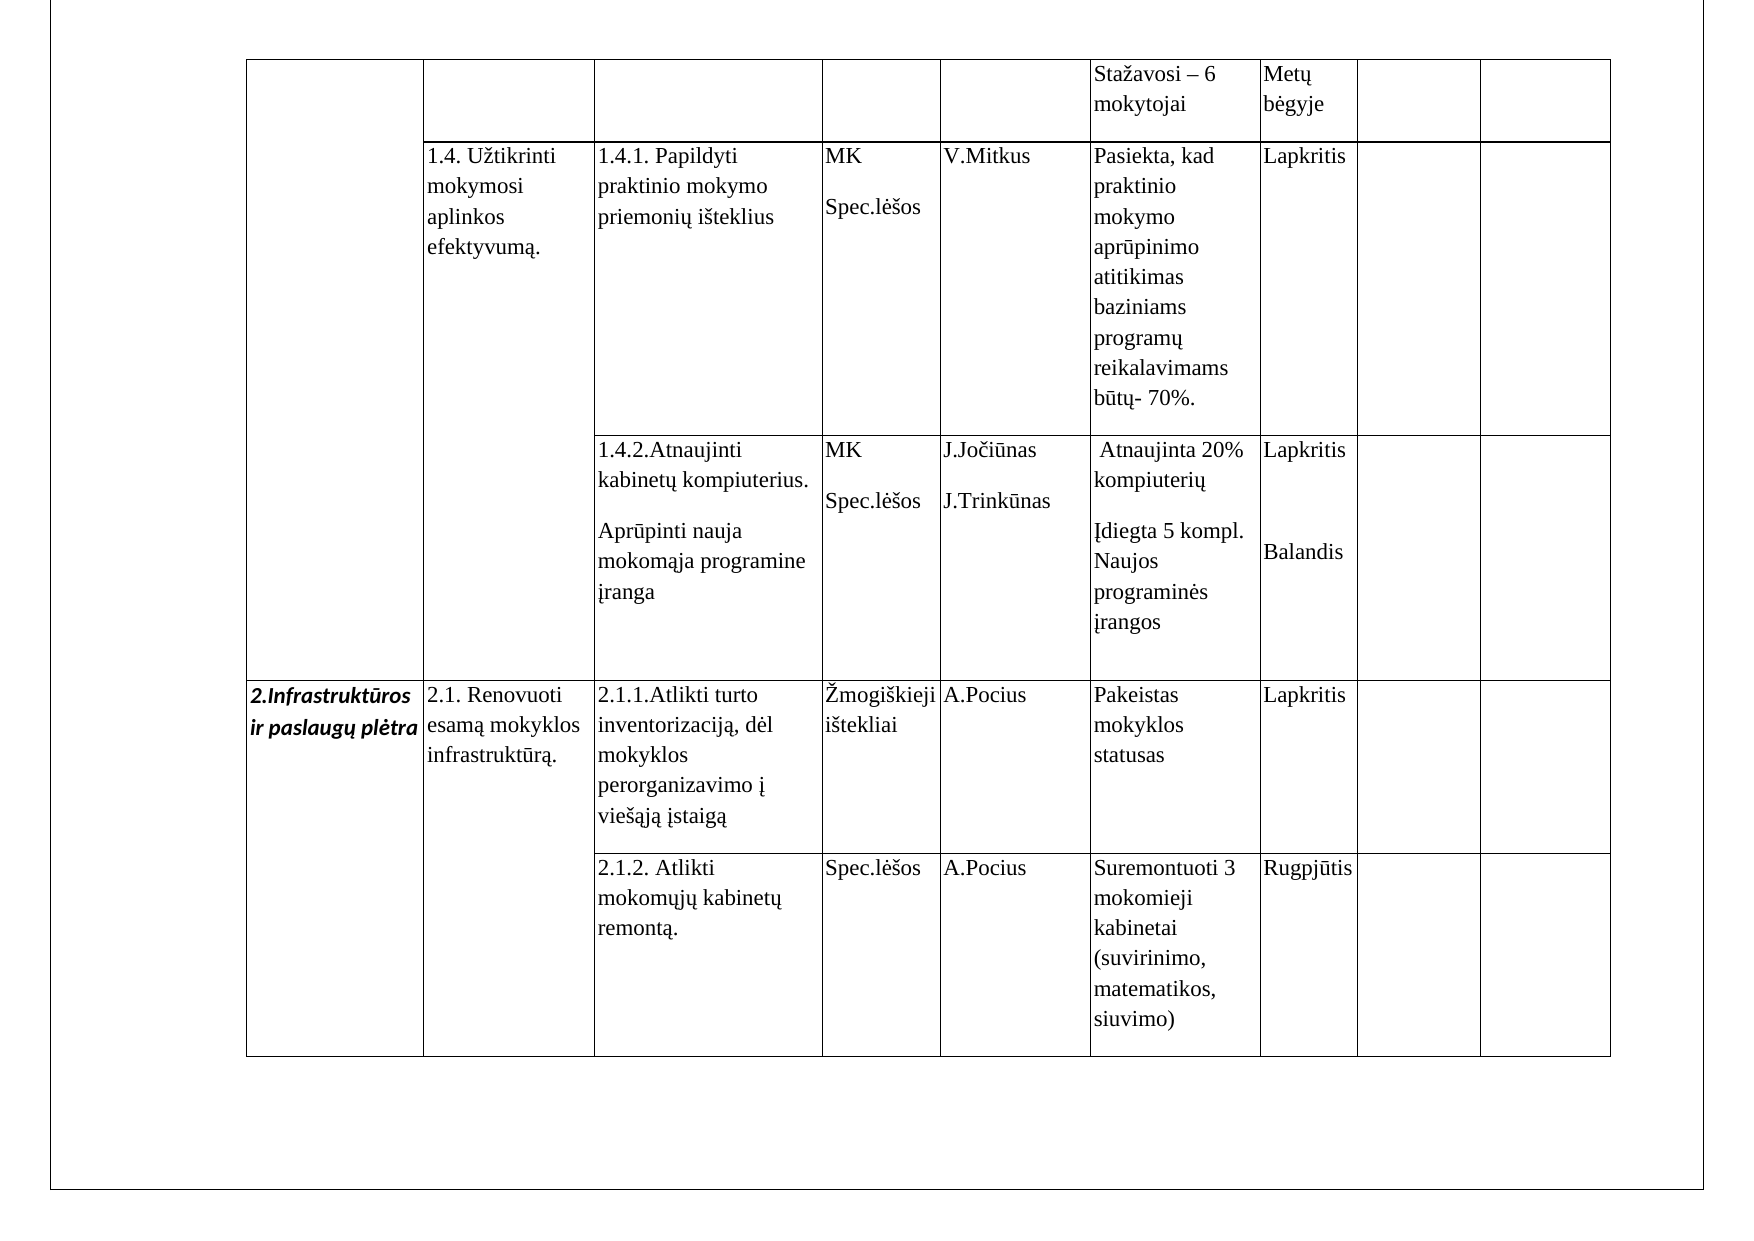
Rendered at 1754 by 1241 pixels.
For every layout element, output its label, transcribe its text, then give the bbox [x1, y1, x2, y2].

table_cell [1358, 681, 1480, 853]
table_cell [1358, 143, 1480, 435]
table_cell 2.1. Renovuoti esamą mokyklos infrastruktūrą. [424, 681, 594, 1056]
table_cell [247, 60, 423, 680]
table_cell [1358, 436, 1480, 680]
table_cell [1358, 854, 1480, 1056]
table_cell Suremontuoti 3 mokomieji kabinetai (suvirinimo, matematikos, siuvimo) [1091, 854, 1260, 1056]
table_cell A.Pocius [941, 854, 1090, 1056]
table_cell J.Jočiūnas J.Trinkūnas [941, 436, 1090, 680]
table_cell [823, 60, 940, 141]
table_cell A.Pocius [941, 681, 1090, 853]
table_cell Spec.lėšos [823, 854, 940, 1056]
table_cell Žmogiškieji ištekliai [823, 681, 940, 853]
table_cell [1481, 60, 1610, 141]
table_cell V.Mitkus [941, 143, 1090, 435]
table_cell 1.4. Užtikrinti mokymosi aplinkos efektyvumą. [424, 143, 594, 680]
table_cell MK Spec.lėšos [823, 143, 940, 435]
table_cell 1.4.1. Papildyti praktinio mokymo priemonių išteklius [595, 143, 822, 435]
table_cell 2.Infrastruktūros ir paslaugų plėtra [247, 681, 423, 1056]
table_cell [941, 60, 1090, 141]
table_cell 2.1.2. Atlikti mokomųjų kabinetų remontą. [595, 854, 822, 1056]
table_cell Rugpjūtis [1261, 854, 1357, 1056]
table_cell Lapkritis Balandis [1261, 436, 1357, 680]
table_cell [424, 60, 594, 141]
table_cell [595, 60, 822, 141]
table_cell [1358, 60, 1480, 141]
table_cell Atnaujinta 20% kompiuterių Įdiegta 5 kompl. Naujos programinės įrangos [1091, 436, 1260, 680]
table_cell 1.4.2.Atnaujinti kabinetų kompiuterius. Aprūpinti nauja mokomąja programine įranga [595, 436, 822, 680]
table_cell [1481, 436, 1610, 680]
table_cell [1481, 143, 1610, 435]
table_cell [1481, 681, 1610, 853]
table_cell Lapkritis [1261, 681, 1357, 853]
table_cell Pakeistas mokyklos statusas [1091, 681, 1260, 853]
table_cell MK Spec.lėšos [823, 436, 940, 680]
table_cell [1481, 854, 1610, 1056]
table_cell Pasiekta, kad praktinio mokymo aprūpinimo atitikimas baziniams programų reikalavimams būtų- 70%. [1091, 143, 1260, 435]
table_cell Metų bėgyje [1261, 60, 1357, 141]
table_cell Lapkritis [1261, 143, 1357, 435]
table_cell Stažavosi – 6 mokytojai [1091, 60, 1260, 141]
table_cell 2.1.1.Atlikti turto inventorizaciją, dėl mokyklos perorganizavimo į viešąją įstaigą [595, 681, 822, 853]
